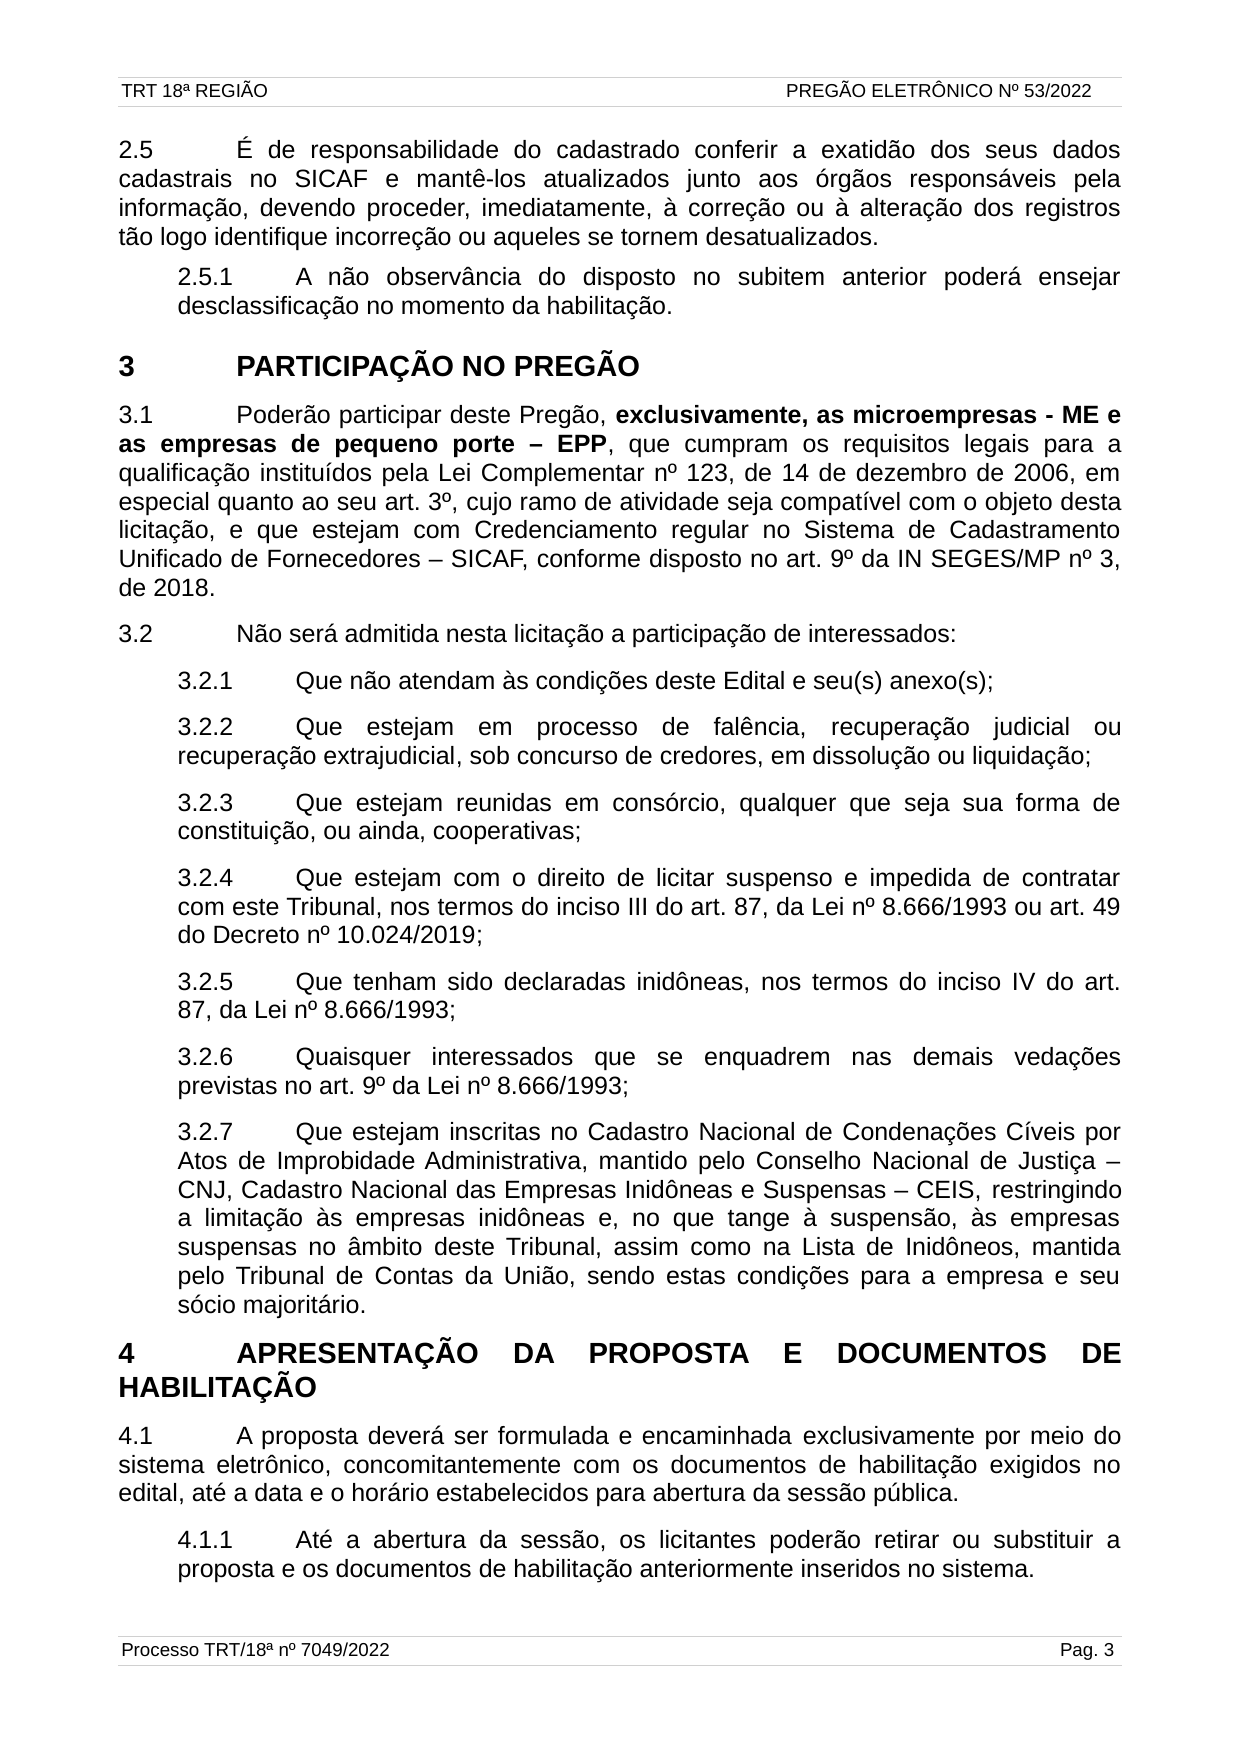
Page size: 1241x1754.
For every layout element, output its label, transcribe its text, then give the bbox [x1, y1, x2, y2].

text 2.5.1 A não observância do disposto no subitem anterior poderá ensejar desclassificação no momento da habilitação. [177, 262, 1122, 320]
text 3 PARTICIPAÇÃO NO PREGÃO [118, 349, 1122, 383]
text 3.2.2 Que estejam em processo de falência, recuperação judicial ou recuperação extrajudicial, sob concurso de credores, em dissolução ou liquidação; [177, 712, 1122, 770]
list 4.1.1 Até a abertura da sessão, os licitantes poderão retirar ou substituir a proposta e os documentos de habilitação anteriormente inseridos no sistema. [177, 1525, 1122, 1582]
text 2.5 É de responsabilidade do cadastrado conferir a exatidão dos seus dados cadastrais no SICAF e mantê-los atualizados junto aos órgãos responsáveis pela informação, devendo proceder, imediatamente, à correção ou à alteração dos registros tão logo identifique incorreção ou aqueles se tornem desatualizados. [118, 136, 1122, 251]
text 3.2 Não será admitida nesta licitação a participação de interessados: [118, 619, 1122, 648]
text 4 APRESENTAÇÃO DA PROPOSTA E DOCUMENTOS DE HABILITAÇÃO [118, 1336, 1122, 1403]
text 3.2.6 Quaisquer interessados que se enquadrem nas demais vedações previstas no art. 9º da Lei nº 8.666/1993; [177, 1042, 1122, 1099]
text 3.2.7 Que estejam inscritas no Cadastro Nacional de Condenações Cíveis por Atos de Improbidade Administrativa, mantido pelo Conselho Nacional de Justiça – CNJ, Cadastro Nacional das Empresas Inidôneas e Suspensas – CEIS, restringindo a limitação às empresas inidôneas e, no que tange à suspensão, às empresas suspensas no âmbito deste Tribunal, assim como na Lista de Inidôneos, mantida pelo Tribunal de Contas da União, sendo estas condições para a empresa e seu sócio majoritário. [177, 1117, 1122, 1318]
text 3.2.4 Que estejam com o direito de licitar suspenso e impedida de contratar com este Tribunal, nos termos do inciso III do art. 87, da Lei nº 8.666/1993 ou art. 49 do Decreto nº 10.024/2019; [177, 863, 1122, 949]
text 4.1 A proposta deverá ser formulada e encaminhada exclusivamente por meio do sistema eletrônico, concomitantemente com os documentos de habilitação exigidos no edital, até a data e o horário estabelecidos para abertura da sessão pública. [118, 1421, 1122, 1507]
text 3.2.3 Que estejam reunidas em consórcio, qualquer que seja sua forma de constituição, ou ainda, cooperativas; [177, 788, 1122, 845]
text 3.1 Poderão participar deste Pregão, exclusivamente, as microempresas - ME e as empresas de pequeno porte – EPP, que cumpram os requisitos legais para a qualificação instituídos pela Lei Complementar nº 123, de 14 de dezembro de 2006, em especial quanto ao seu art. 3º, cujo ramo de atividade seja compatível com o objeto desta licitação, e que estejam com Credenciamento regular no Sistema de Cadastramento Unificado de Fornecedores – SICAF, conforme disposto no art. 9º da IN SEGES/MP nº 3, de 2018. [118, 401, 1122, 602]
text 3.2.5 Que tenham sido declaradas inidôneas, nos termos do inciso IV do art. 87, da Lei nº 8.666/1993; [177, 967, 1122, 1024]
text 3.2.1 Que não atendam às condições deste Edital e seu(s) anexo(s); [177, 666, 1122, 695]
